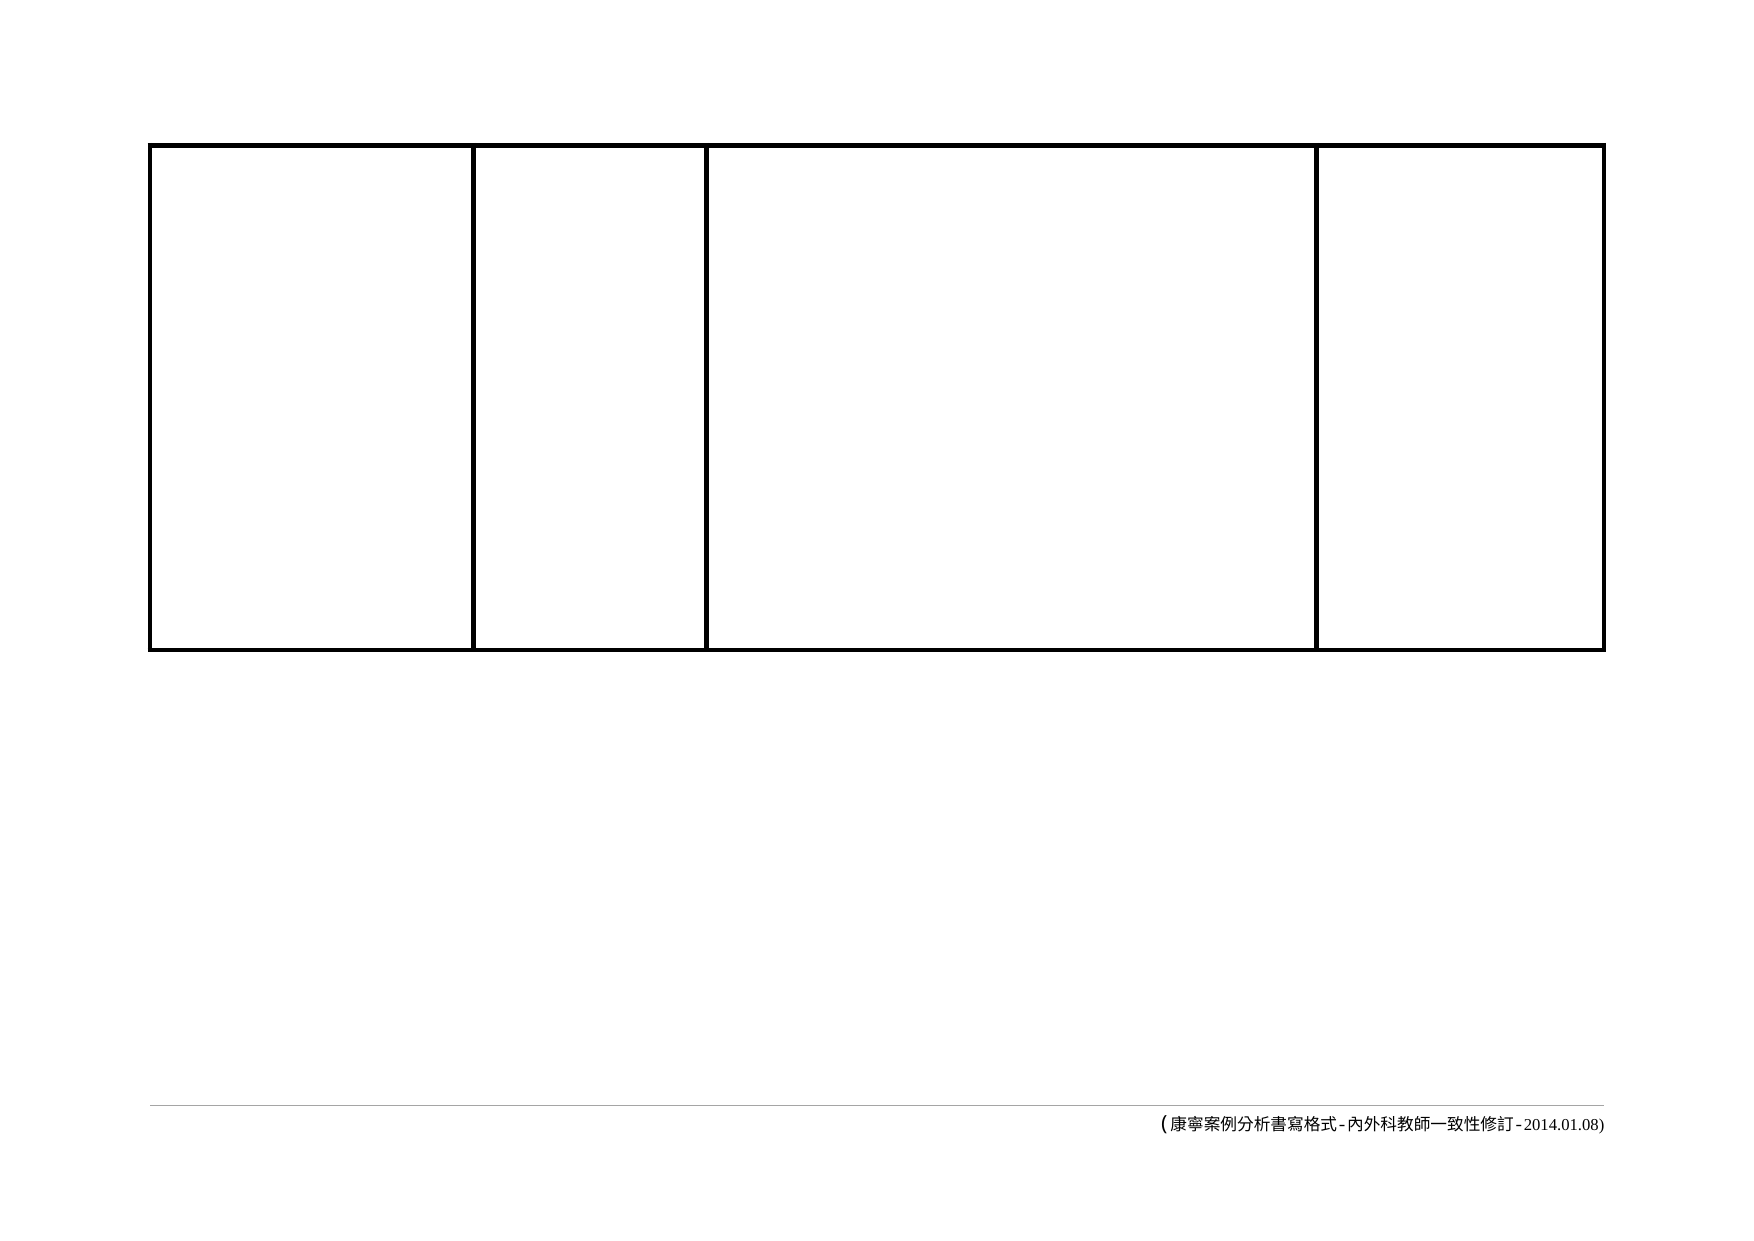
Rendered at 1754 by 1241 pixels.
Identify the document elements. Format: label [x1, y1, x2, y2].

table_cell [1319, 148, 1602, 648]
table_cell [152, 148, 471, 648]
table_cell [709, 148, 1314, 648]
table_cell [476, 148, 704, 648]
